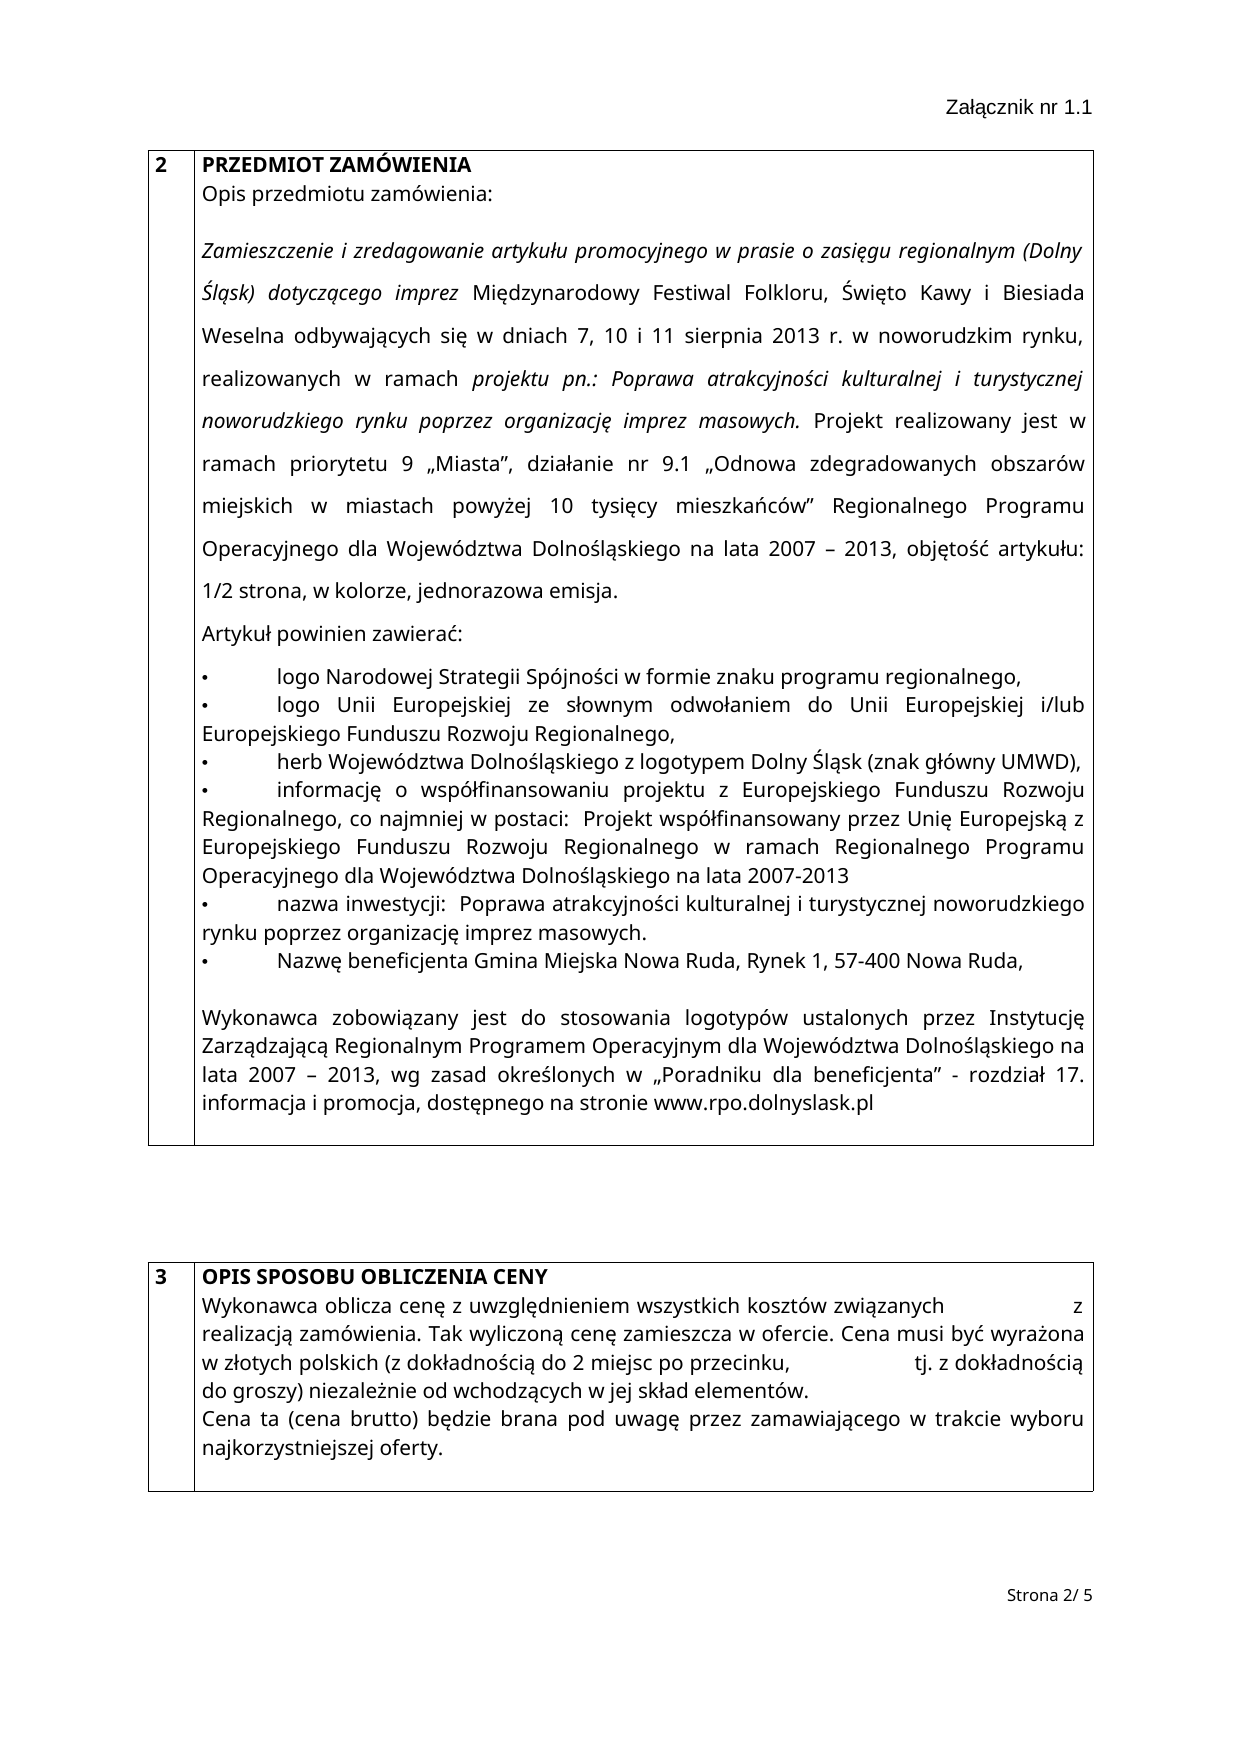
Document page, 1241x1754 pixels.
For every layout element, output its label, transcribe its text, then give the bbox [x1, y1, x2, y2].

table_header 2 [149, 151, 194, 1145]
table_cell [194, 1146, 1093, 1262]
table_header PRZEDMIOT ZAMÓWIENIA Opis przedmiotu zamówienia: Zamieszczenie i zredagowanie artykułu promocyjnego w prasie o zasięgu regionalnym (Dolny Śląsk) dotyczącego imprez Międzynarodowy Festiwal Folkloru, Święto Kawy i Biesiada Weselna odbywających się w dniach 7, 10 i 11 sierpnia 2013 r. w noworudzkim rynku, realizowanych w ramach projektu pn.: Poprawa atrakcyjności kulturalnej i turystycznej noworudzkiego rynku poprzez organizację imprez masowych. Projekt realizowany jest w ramach priorytetu 9 „Miasta”, działanie nr 9.1 „Odnowa zdegradowanych obszarów miejskich w miastach powyżej 10 tysięcy mieszkańców” Regionalnego Programu Operacyjnego dla Województwa Dolnośląskiego na lata 2007 – 2013, objętość artykułu: 1/2 strona, w kolorze, jednorazowa emisja. Artykuł powinien zawierać: logo Narodowej Strategii Spójności w formie znaku programu regionalnego, logo Unii Europejskiej ze słownym odwołaniem do Unii Europejskiej i/lub Europejskiego Funduszu Rozwoju Regionalnego, herb Województwa Dolnośląskiego z logotypem Dolny Śląsk (znak główny UMWD), informację o współfinansowaniu projektu z Europejskiego Funduszu Rozwoju Regionalnego, co najmniej w postaci: Projekt współfinansowany przez Unię Europejską z Europejskiego Funduszu Rozwoju Regionalnego w ramach Regionalnego Programu Operacyjnego dla Województwa Dolnośląskiego na lata 2007-2013 nazwa inwestycji: Poprawa atrakcyjności kulturalnej i turystycznej noworudzkiego rynku poprzez organizację imprez masowych. Nazwę beneficjenta Gmina Miejska Nowa Ruda, Rynek 1, 57-400 Nowa Ruda, Wykonawca zobowiązany jest do stosowania logotypów ustalonych przez Instytucję Zarządzającą Regionalnym Programem Operacyjnym dla Województwa Dolnośląskiego na lata 2007 – 2013, wg zasad określonych w „Poradniku dla beneficjenta” - rozdział 17. informacja i promocja, dostępnego na stronie www.rpo.dolnyslask.pl [195, 151, 1093, 1145]
table_cell 3 [149, 1263, 194, 1491]
table_cell [148, 1146, 194, 1262]
table_cell OPIS SPOSOBU OBLICZENIA CENY Wykonawca oblicza cenę z uwzględnieniem wszystkich kosztów związanych z realizacją zamówienia. Tak wyliczoną cenę zamieszcza w ofercie. Cena musi być wyrażona w złotych polskich (z dokładnością do 2 miejsc po przecinku, tj. z dokładnością do groszy) niezależnie od wchodzących w jej skład elementów. Cena ta (cena brutto) będzie brana pod uwagę przez zamawiającego w trakcie wyboru najkorzystniejszej oferty. [195, 1263, 1093, 1491]
